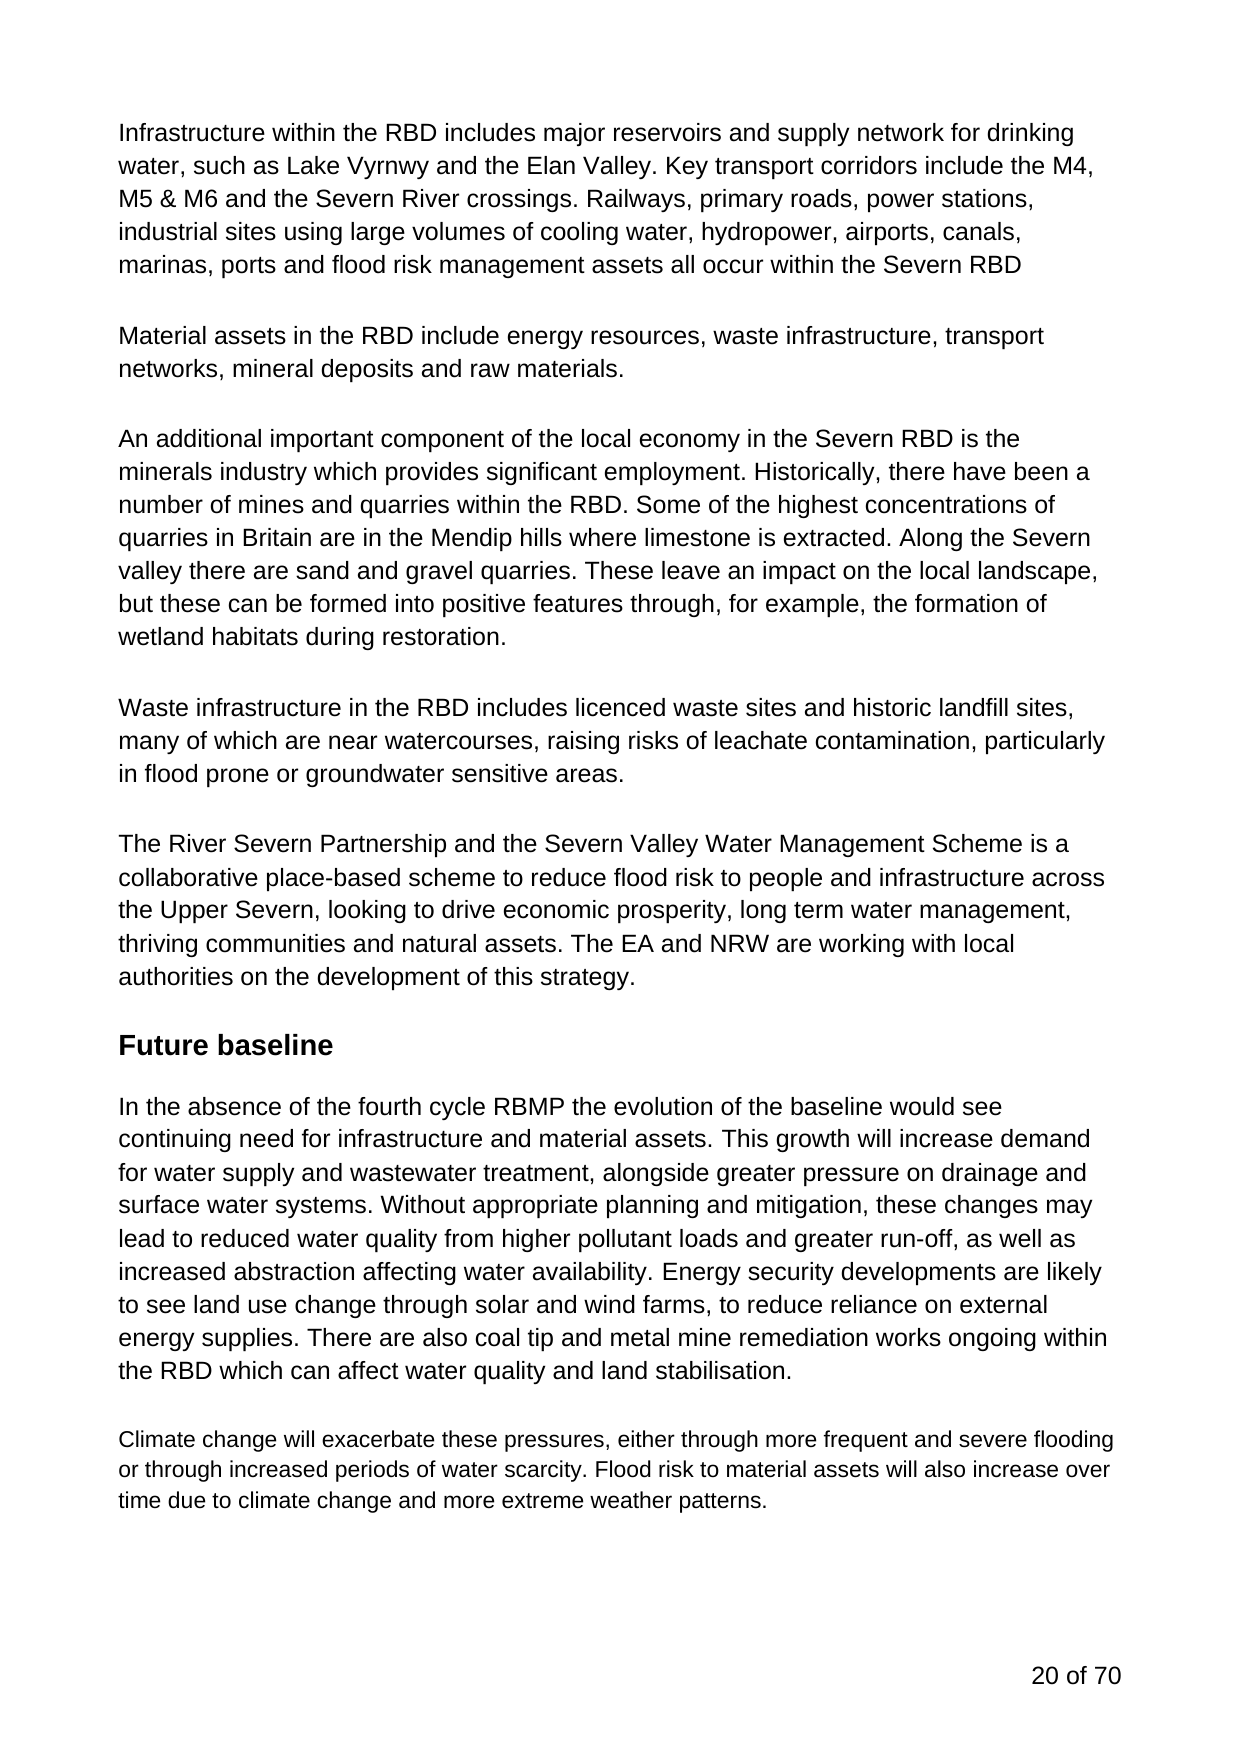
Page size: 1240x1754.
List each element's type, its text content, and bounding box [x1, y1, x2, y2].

subtitle Future baseline [118, 1028, 1121, 1061]
text Material assets in the RBD include energy resources, waste infrastructure, transport networks, mineral deposits and raw materials. [118, 321, 1121, 382]
text The River Severn Partnership and the Severn Valley Water Management Scheme is a collaborative place-based scheme to reduce flood risk to people and infrastructure across the Upper Severn, looking to drive economic prosperity, long term water management, thriving communities and natural assets. The EA and NRW are working with local authorities on the development of this strategy. [118, 829, 1121, 990]
text An additional important component of the local economy in the Severn RBD is the minerals industry which provides significant employment. Historically, there have been a number of mines and quarries within the RBD. Some of the highest concentrations of quarries in Britain are in the Mendip hills where limestone is extracted. Along the Severn valley there are sand and gravel quarries. These leave an impact on the local landscape, but these can be formed into positive features through, for example, the formation of wetland habitats during restoration. [118, 424, 1121, 651]
text In the absence of the fourth cycle RBMP the evolution of the baseline would see continuing need for infrastructure and material assets. This growth will increase demand for water supply and wastewater treatment, alongside greater pressure on drainage and surface water systems. Without appropriate planning and mitigation, these changes may lead to reduced water quality from higher pollutant loads and greater run-off, as well as increased abstraction affecting water availability. Energy security developments are likely to see land use change through solar and wind farms, to reduce reliance on external energy supplies. There are also coal tip and metal mine remediation works ongoing within the RBD which can affect water quality and land stabilisation. [118, 1091, 1121, 1384]
text Waste infrastructure in the RBD includes licenced waste sites and historic landfill sites, many of which are near watercourses, raising risks of leachate contamination, particularly in flood prone or groundwater sensitive areas. [118, 693, 1121, 788]
text Infrastructure within the RBD includes major reservoirs and supply network for drinking water, such as Lake Vyrnwy and the Elan Valley. Key transport corridors include the M4, M5 & M6 and the Severn River crossings. Railways, primary roads, power stations, industrial sites using large volumes of cooling water, hydropower, airports, canals, marinas, ports and flood risk management assets all occur within the Severn RBD [118, 118, 1121, 279]
text Climate change will exacerbate these pressures, either through more frequent and severe flooding or through increased periods of water scarcity. Flood risk to material assets will also increase over time due to climate change and more extreme weather patterns. [118, 1426, 1121, 1513]
